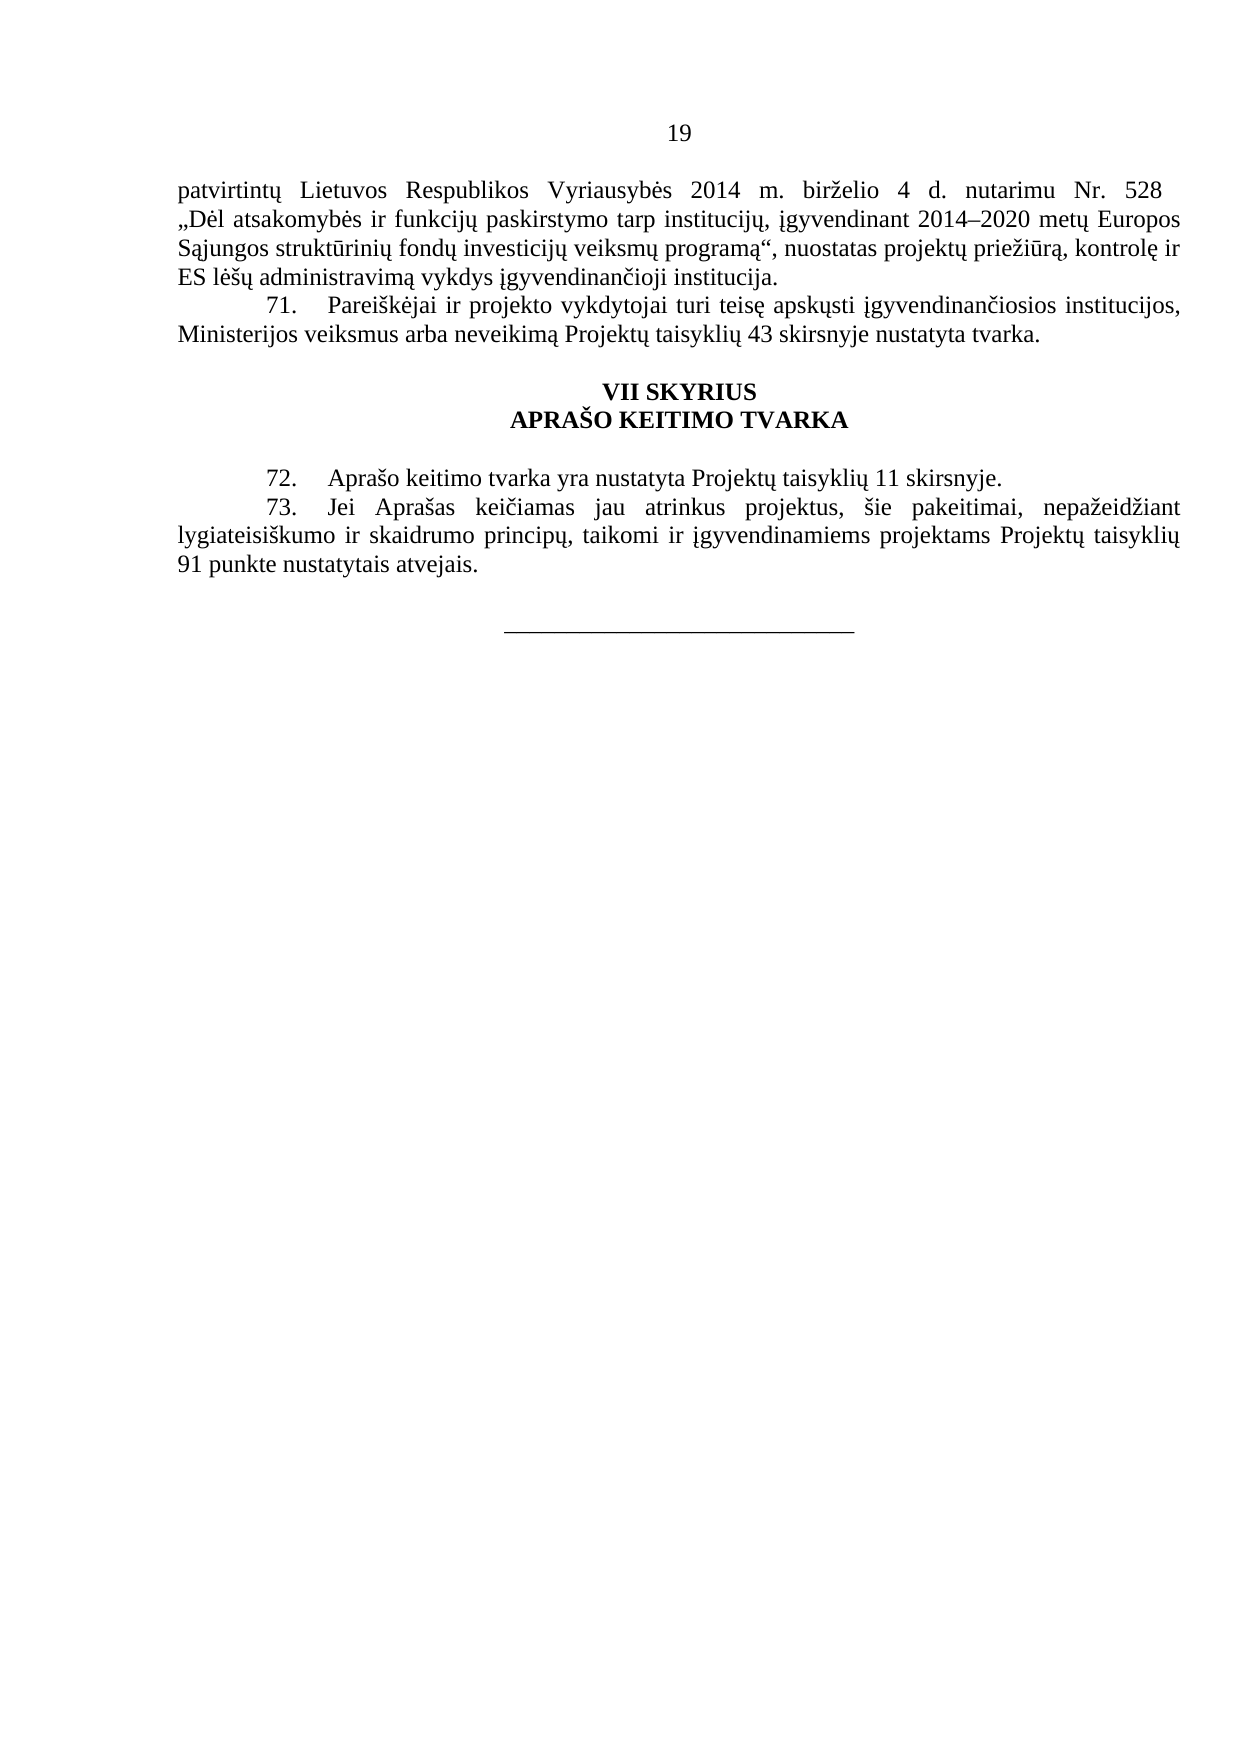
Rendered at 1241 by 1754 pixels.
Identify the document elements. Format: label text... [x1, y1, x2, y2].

text patvirtintų Lietuvos Respublikos Vyriausybės 2014 m. birželio 4 d. nutarimu Nr. 528 „Dėl atsakomybės ir funkcijų paskirstymo tarp institucijų, įgyvendinant 2014–2020 metų Europos Sąjungos struktūrinių fondų investicijų veiksmų programą“, nuostatas projektų priežiūrą, kontrolę ir ES lėšų administravimą vykdys įgyvendinančioji institucija. [177, 176, 1181, 291]
text 73. Jei Aprašas keičiamas jau atrinkus projektus, šie pakeitimai, nepažeidžiant lygiateisiškumo ir skaidrumo principų, taikomi ir įgyvendinamiems projektams Projektų taisyklių 91 punkte nustatytais atvejais. [177, 492, 1181, 578]
text APRAŠO KEITIMO TVARKA [177, 406, 1181, 434]
text 72. Aprašo keitimo tvarka yra nustatyta Projektų taisyklių 11 skirsnyje. [177, 463, 1181, 492]
text VII SKYRIUS [177, 377, 1181, 406]
text ____________________________ [177, 607, 1181, 636]
text 71. Pareiškėjai ir projekto vykdytojai turi teisę apskųsti įgyvendinančiosios institucijos, Ministerijos veiksmus arba neveikimą Projektų taisyklių 43 skirsnyje nustatyta tvarka. [177, 291, 1181, 348]
